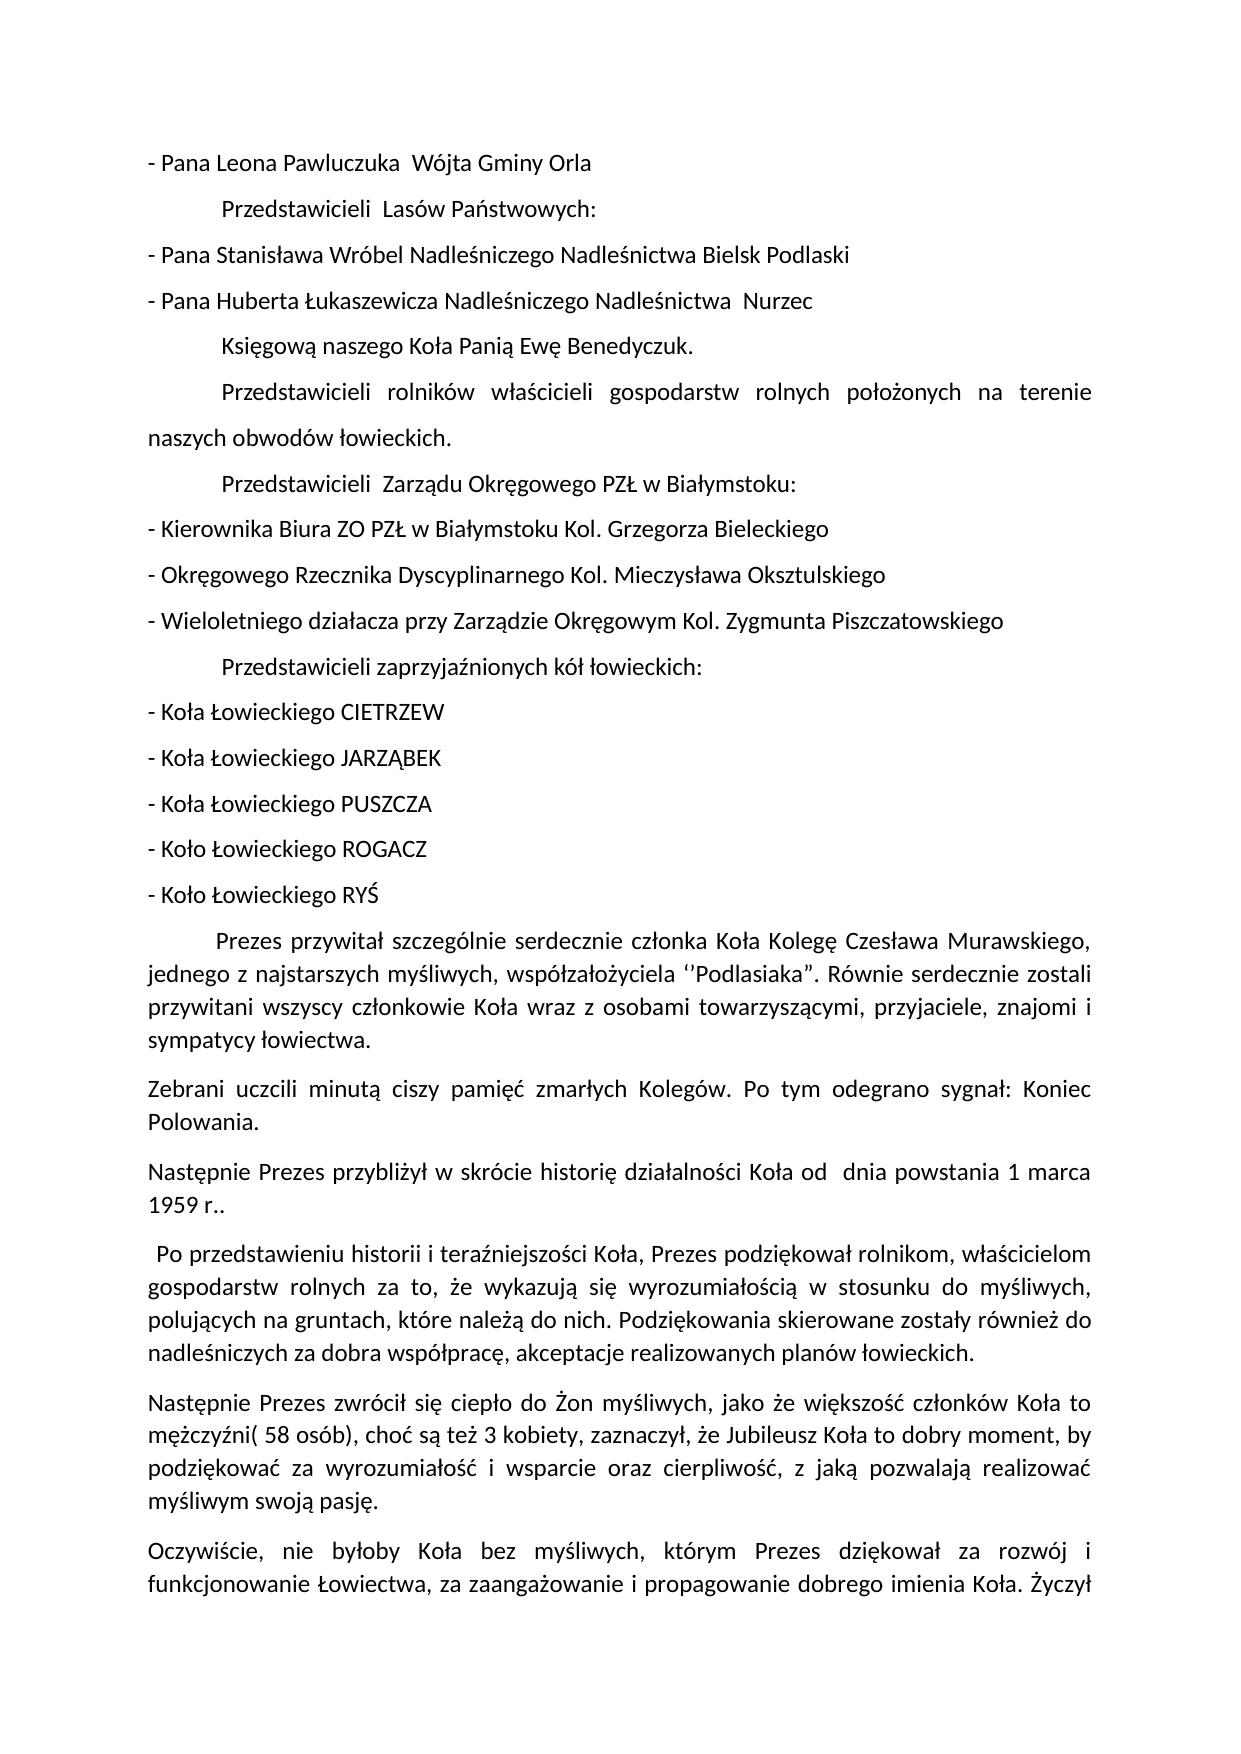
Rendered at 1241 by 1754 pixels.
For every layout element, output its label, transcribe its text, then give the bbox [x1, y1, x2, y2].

text Następnie Prezes przybliżył w skrócie historię działalności Koła od dnia powstania 1 marca 1959 r.. [148, 1156, 1093, 1219]
text Przedstawicieli rolników właścicieli gospodarstw rolnych położonych na terenie naszych obwodów łowieckich. [148, 376, 1093, 452]
text - Koła Łowieckiego CIETRZEW [148, 696, 1093, 727]
text Po przedstawieniu historii i teraźniejszości Koła, Prezes podziękował rolnikom, właścicielom gospodarstw rolnych za to, że wykazują się wyrozumiałością w stosunku do myśliwych, polujących na gruntach, które należą do nich. Podziękowania skierowane zostały również do nadleśniczych za dobra współpracę, akceptacje realizowanych planów łowieckich. [148, 1238, 1093, 1368]
text - Koło Łowieckiego ROGACZ [148, 833, 1093, 864]
text Księgową naszego Koła Panią Ewę Benedyczuk. [148, 331, 1093, 361]
text Zebrani uczcili minutą ciszy pamięć zmarłych Kolegów. Po tym odegrano sygnał: Koniec Polowania. [148, 1073, 1093, 1137]
text Oczywiście, nie byłoby Koła bez myśliwych, którym Prezes dziękował za rozwój i funkcjonowanie Łowiectwa, za zaangażowanie i propagowanie dobrego imienia Koła. Życzył [148, 1535, 1093, 1598]
text - Okręgowego Rzecznika Dyscyplinarnego Kol. Mieczysława Oksztulskiego [148, 559, 1093, 590]
text Przedstawicieli Zarządu Okręgowego PZŁ w Białymstoku: [148, 468, 1093, 498]
text - Pana Huberta Łukaszewicza Nadleśniczego Nadleśnictwa Nurzec [148, 285, 1093, 315]
text - Kierownika Biura ZO PZŁ w Białymstoku Kol. Grzegorza Bieleckiego [148, 513, 1093, 544]
text - Koła Łowieckiego JARZĄBEK [148, 742, 1093, 773]
text Następnie Prezes zwrócił się ciepło do Żon myśliwych, jako że większość członków Koła to mężczyźni( 58 osób), choć są też 3 kobiety, zaznaczył, że Jubileusz Koła to dobry moment, by podziękować za wyrozumiałość i wsparcie oraz cierpliwość, z jaką pozwalają realizować myśliwym swoją pasję. [148, 1387, 1093, 1516]
text Prezes przywitał szczególnie serdecznie członka Koła Kolegę Czesława Murawskiego, jednego z najstarszych myśliwych, współzałożyciela ‘’Podlasiaka”. Równie serdecznie zostali przywitani wszyscy członkowie Koła wraz z osobami towarzyszącymi, przyjaciele, znajomi i sympatycy łowiectwa. [148, 925, 1093, 1054]
text Przedstawicieli zaprzyjaźnionych kół łowieckich: [221, 651, 1093, 681]
text - Koło Łowieckiego RYŚ [148, 879, 1093, 910]
text - Pana Stanisława Wróbel Nadleśniczego Nadleśnictwa Bielsk Podlaski [148, 239, 1093, 269]
text - Koła Łowieckiego PUSZCZA [148, 788, 1093, 818]
text - Wieloletniego działacza przy Zarządzie Okręgowym Kol. Zygmunta Piszczatowskiego [148, 605, 1093, 635]
text - Pana Leona Pawluczuka Wójta Gminy Orla [148, 148, 1093, 178]
text Przedstawicieli Lasów Państwowych: [148, 193, 1093, 224]
